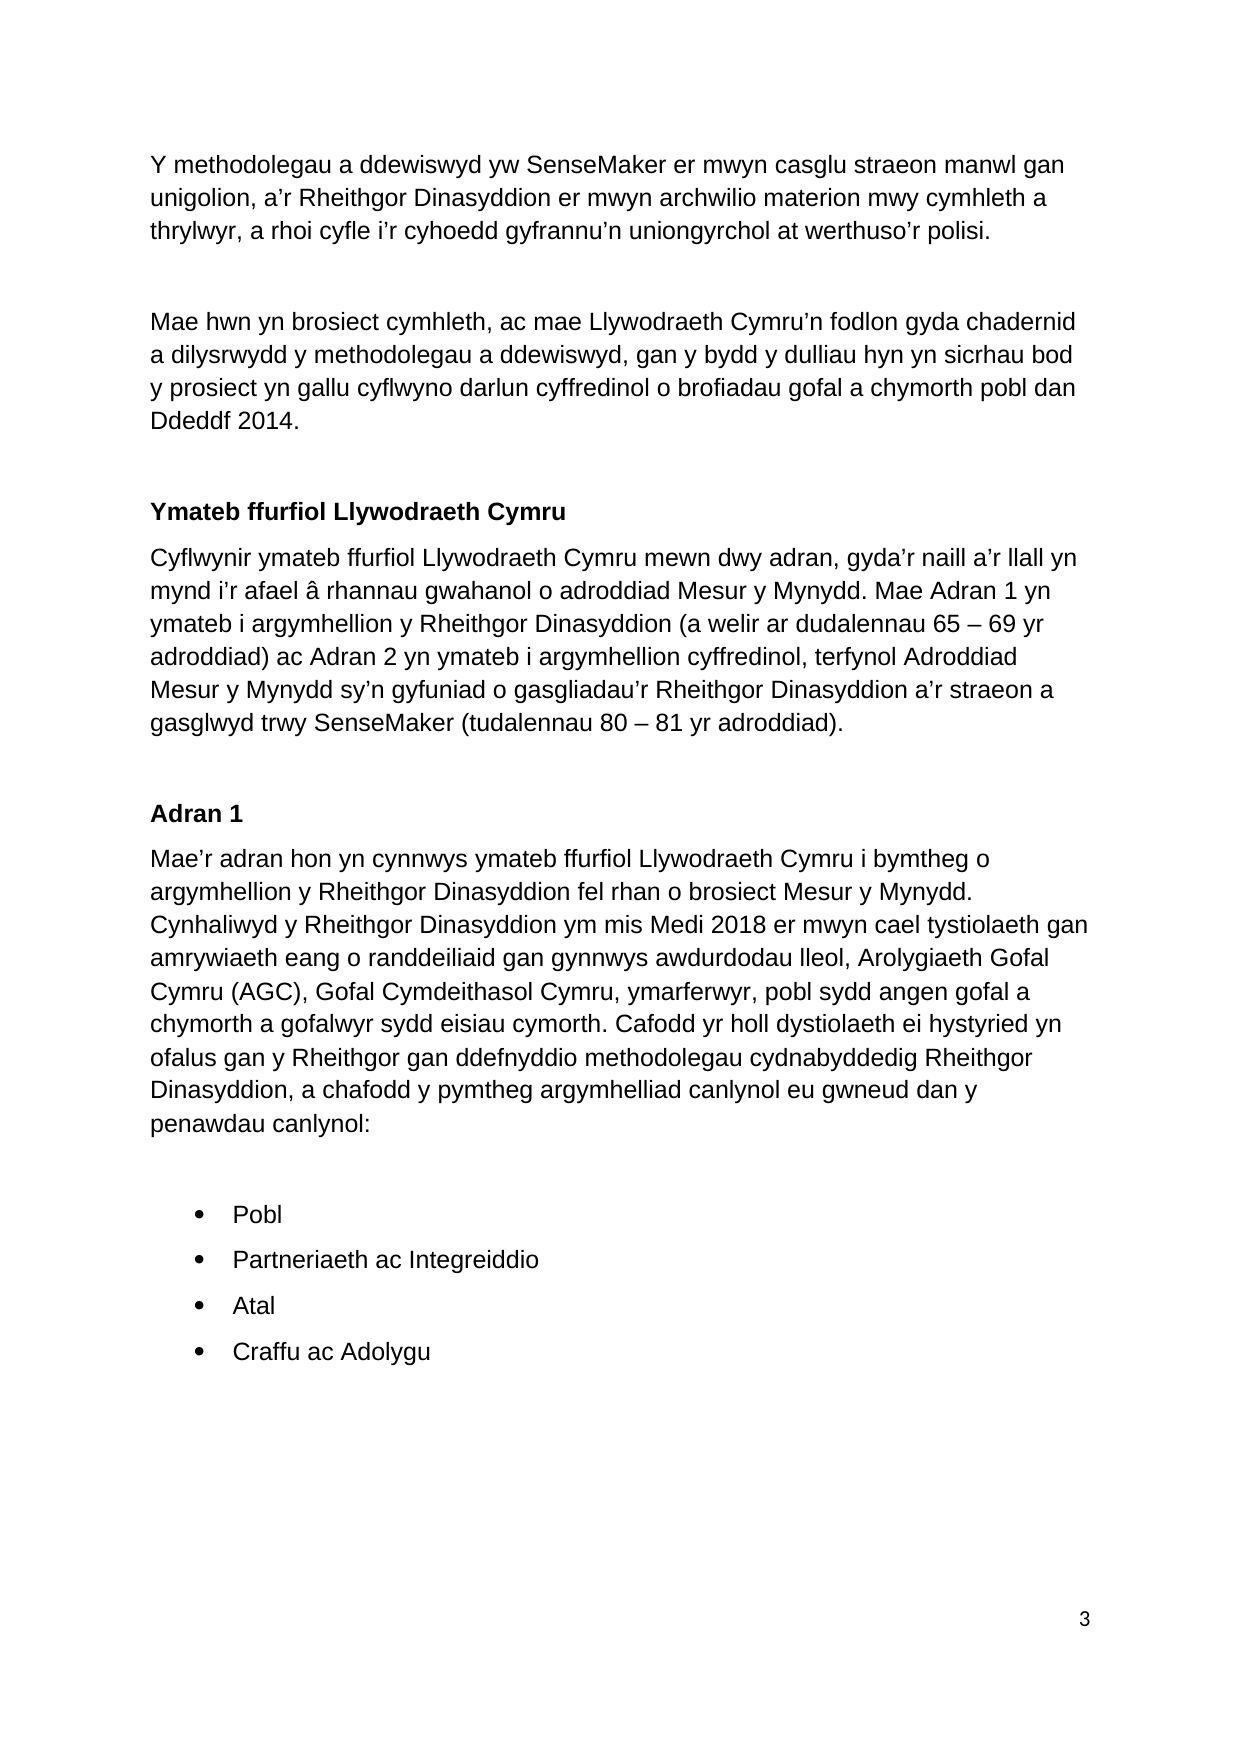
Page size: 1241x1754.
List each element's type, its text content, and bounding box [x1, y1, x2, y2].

text Ymateb ffurfiol Llywodraeth Cymru [150, 497, 1090, 526]
text Adran 1 [150, 799, 1090, 828]
text Y methodolegau a ddewiswyd yw SenseMaker er mwyn casglu straeon manwl gan unigolion, a’r Rheithgor Dinasyddion er mwyn archwilio materion mwy cymhleth a thrylwyr, a rhoi cyfle i’r cyhoedd gyfrannu’n uniongyrchol at werthuso’r polisi. [150, 150, 1090, 245]
text Mae’r adran hon yn cynnwys ymateb ffurfiol Llywodraeth Cymru i bymtheg o argymhellion y Rheithgor Dinasyddion fel rhan o brosiect Mesur y Mynydd. Cynhaliwyd y Rheithgor Dinasyddion ym mis Medi 2018 er mwyn cael tystiolaeth gan amrywiaeth eang o randdeiliaid gan gynnwys awdurdodau lleol, Arolygiaeth Gofal Cymru (AGC), Gofal Cymdeithasol Cymru, ymarferwyr, pobl sydd angen gofal a chymorth a gofalwyr sydd eisiau cymorth. Cafodd yr holl dystiolaeth ei hystyried yn ofalus gan y Rheithgor gan ddefnyddio methodolegau cydnabyddedig Rheithgor Dinasyddion, a chafodd y pymtheg argymhelliad canlynol eu gwneud dan y penawdau canlynol: [150, 844, 1090, 1137]
text Mae hwn yn brosiect cymhleth, ac mae Llywodraeth Cymru’n fodlon gyda chadernid a dilysrwydd y methodolegau a ddewiswyd, gan y bydd y dulliau hyn yn sicrhau bod y prosiect yn gallu cyflwyno darlun cyffredinol o brofiadau gofal a chymorth pobl dan Ddeddf 2014. [150, 307, 1090, 435]
list Craffu ac Adolygu [195, 1336, 1090, 1365]
list Partneriaeth ac Integreiddio [195, 1245, 1090, 1274]
text Cyflwynir ymateb ffurfiol Llywodraeth Cymru mewn dwy adran, gyda’r naill a’r llall yn mynd i’r afael â rhannau gwahanol o adroddiad Mesur y Mynydd. Mae Adran 1 yn ymateb i argymhellion y Rheithgor Dinasyddion (a welir ar dudalennau 65 – 69 yr adroddiad) ac Adran 2 yn ymateb i argymhellion cyffredinol, terfynol Adroddiad Mesur y Mynydd sy’n gyfuniad o gasgliadau’r Rheithgor Dinasyddion a’r straeon a gasglwyd trwy SenseMaker (tudalennau 80 – 81 yr adroddiad). [150, 543, 1090, 737]
list Atal [195, 1291, 1090, 1320]
list Pobl [195, 1199, 1090, 1228]
